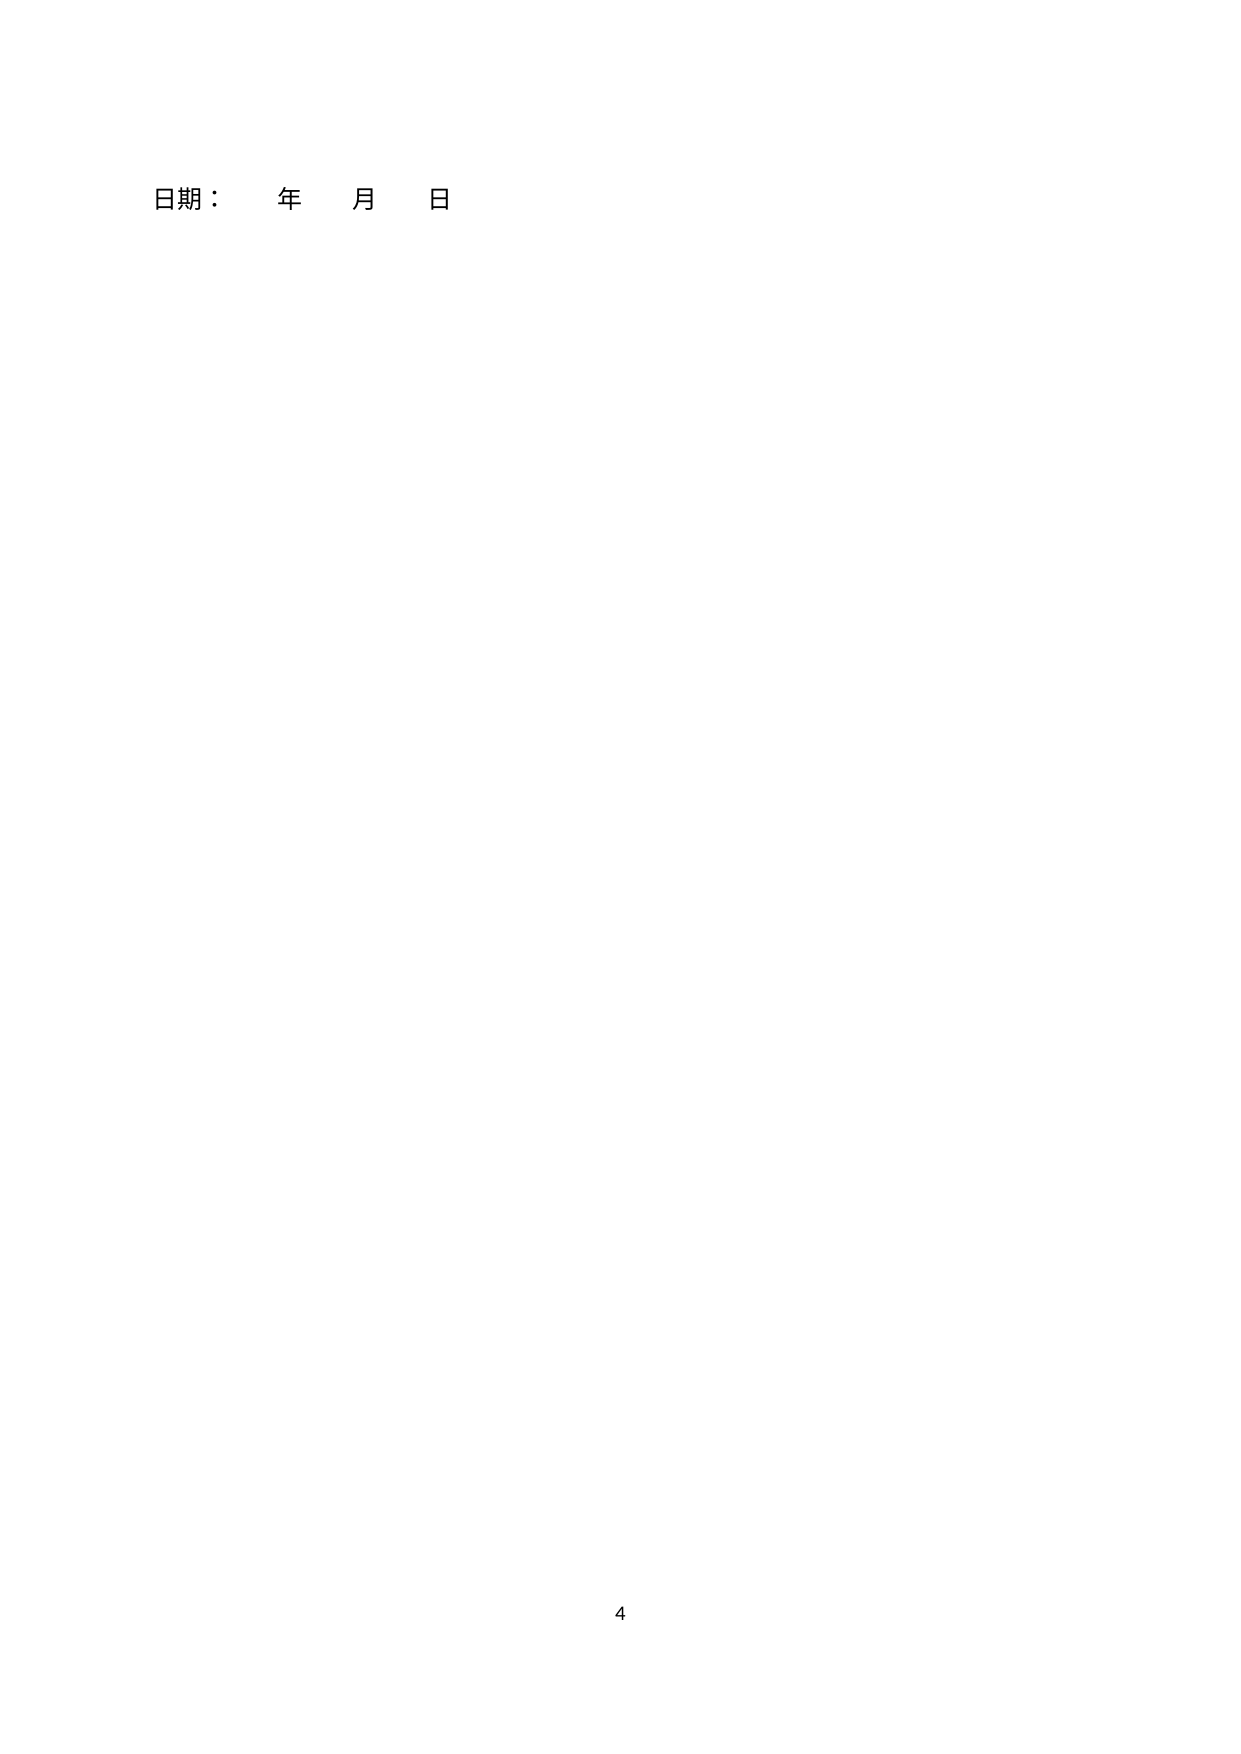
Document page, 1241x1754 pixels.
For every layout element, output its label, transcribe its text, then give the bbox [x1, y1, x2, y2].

text 日期： 年 月 日 [152, 156, 1053, 219]
